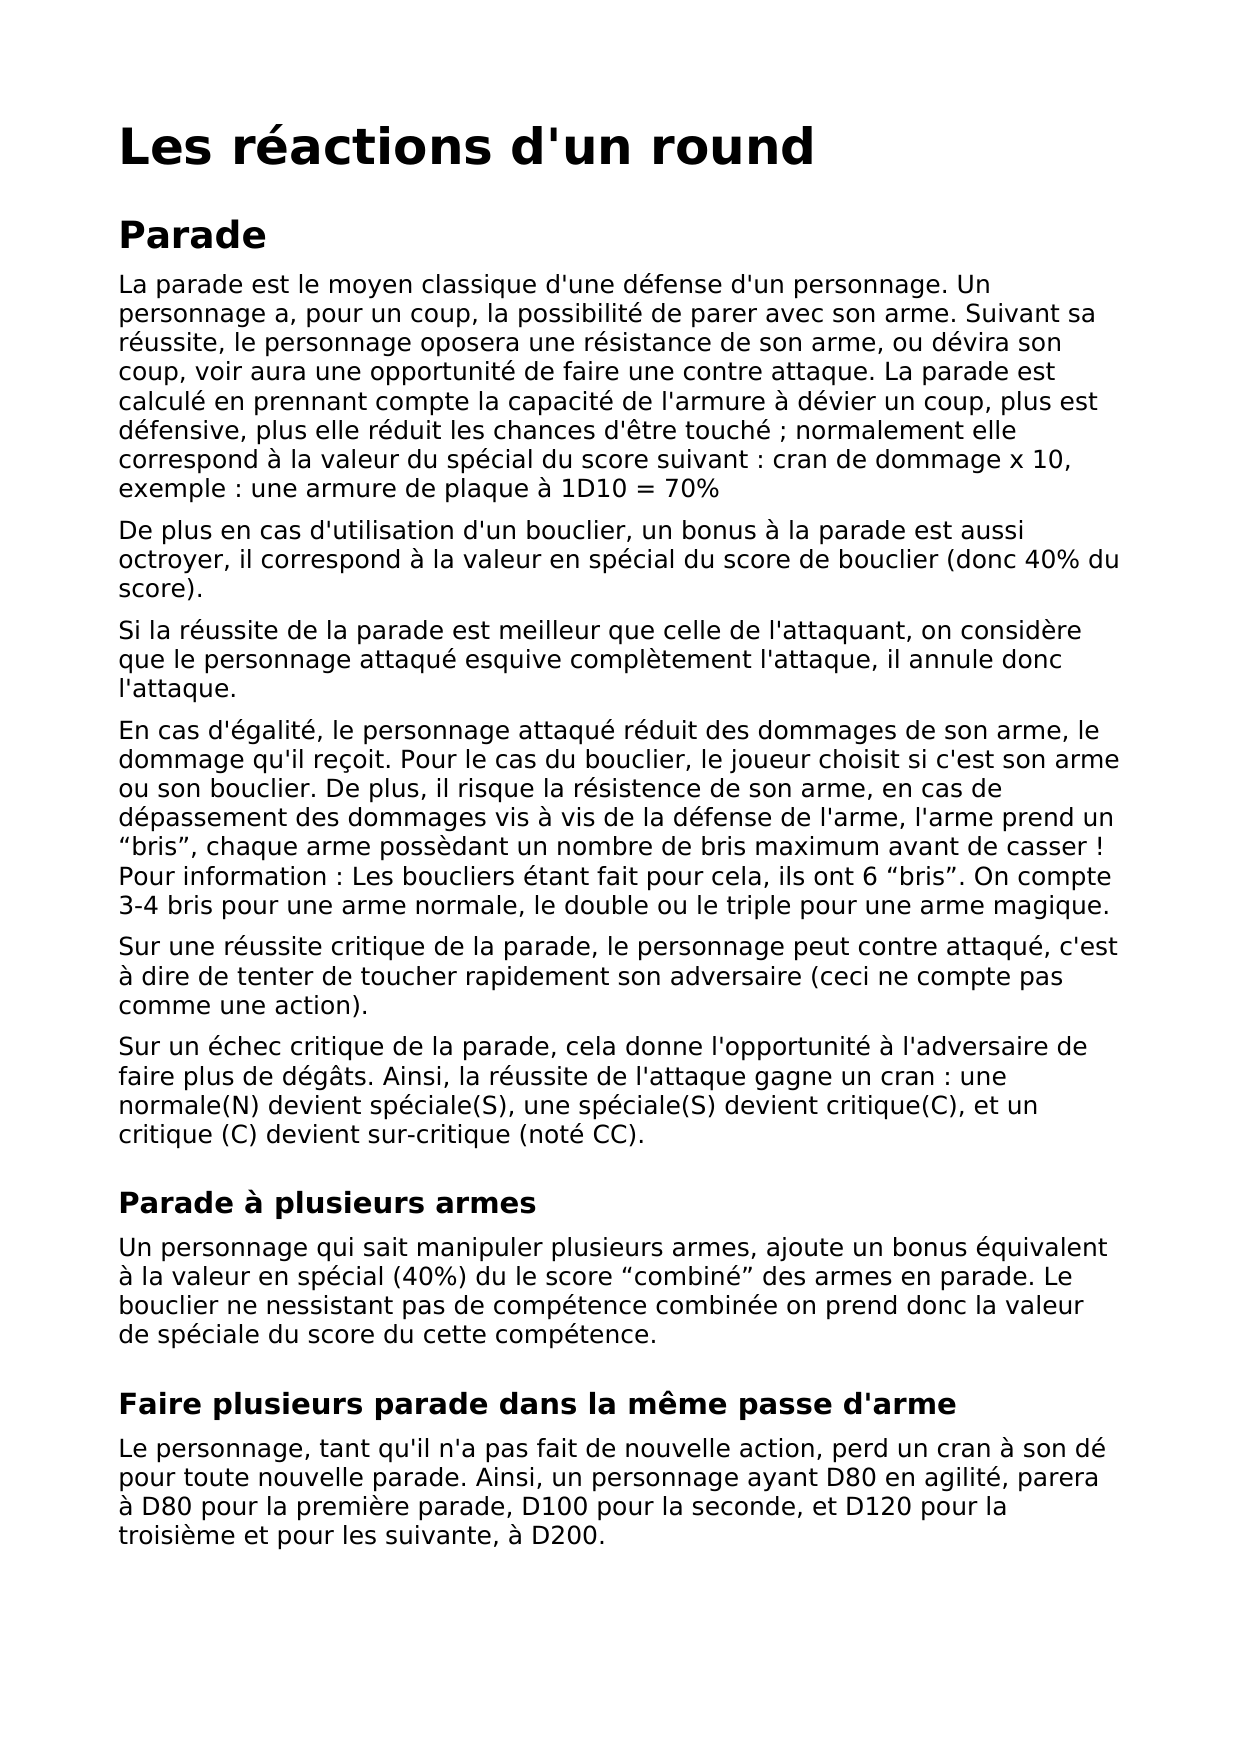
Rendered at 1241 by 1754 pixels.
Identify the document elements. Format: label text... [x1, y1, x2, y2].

text En cas d'égalité, le personnage attaqué réduit des dommages de son arme, le dommage qu'il reçoit. Pour le cas du bouclier, le joueur choisit si c'est son arme ou son bouclier. De plus, il risque la résistence de son arme, en cas de dépassement des dommages vis à vis de la défense de l'arme, l'arme prend un “bris”, chaque arme possèdant un nombre de bris maximum avant de casser ! Pour information : Les boucliers étant fait pour cela, ils ont 6 “bris”. On compte 3-4 bris pour une arme normale, le double ou le triple pour une arme magique. [118, 716, 1122, 920]
subtitle Parade [118, 214, 1122, 257]
text Sur un échec critique de la parade, cela donne l'opportunité à l'adversaire de faire plus de dégâts. Ainsi, la réussite de l'attaque gagne un cran : une normale(N) devient spéciale(S), une spéciale(S) devient critique(C), et un critique (C) devient sur-critique (noté CC). [118, 1032, 1122, 1149]
text Un personnage qui sait manipuler plusieurs armes, ajoute un bonus équivalent à la valeur en spécial (40%) du le score “combiné” des armes en parade. Le bouclier ne nessistant pas de compétence combinée on prend donc la valeur de spéciale du score du cette compétence. [118, 1233, 1122, 1350]
text Si la réussite de la parade est meilleur que celle de l'attaquant, on considère que le personnage attaqué esquive complètement l'attaque, il annule donc l'attaque. [118, 616, 1122, 703]
text De plus en cas d'utilisation d'un bouclier, un bonus à la parade est aussi octroyer, il correspond à la valeur en spécial du score de bouclier (donc 40% du score). [118, 516, 1122, 603]
text La parade est le moyen classique d'une défense d'un personnage. Un personnage a, pour un coup, la possibilité de parer avec son arme. Suivant sa réussite, le personnage oposera une résistance de son arme, ou dévira son coup, voir aura une opportunité de faire une contre attaque. La parade est calculé en prennant compte la capacité de l'armure à dévier un coup, plus est défensive, plus elle réduit les chances d'être touché ; normalement elle correspond à la valeur du spécial du score suivant : cran de dommage x 10, exemple : une armure de plaque à 1D10 = 70% [118, 270, 1122, 503]
subtitle Faire plusieurs parade dans la même passe d'arme [118, 1387, 1122, 1421]
text Le personnage, tant qu'il n'a pas fait de nouvelle action, perd un cran à son dé pour toute nouvelle parade. Ainsi, un personnage ayant D80 en agilité, parera à D80 pour la première parade, D100 pour la seconde, et D120 pour la troisième et pour les suivante, à D200. [118, 1434, 1122, 1550]
subtitle Les réactions d'un round [118, 118, 1122, 176]
text Sur une réussite critique de la parade, le personnage peut contre attaqué, c'est à dire de tenter de toucher rapidement son adversaire (ceci ne compte pas comme une action). [118, 932, 1122, 1020]
subtitle Parade à plusieurs armes [118, 1187, 1122, 1221]
